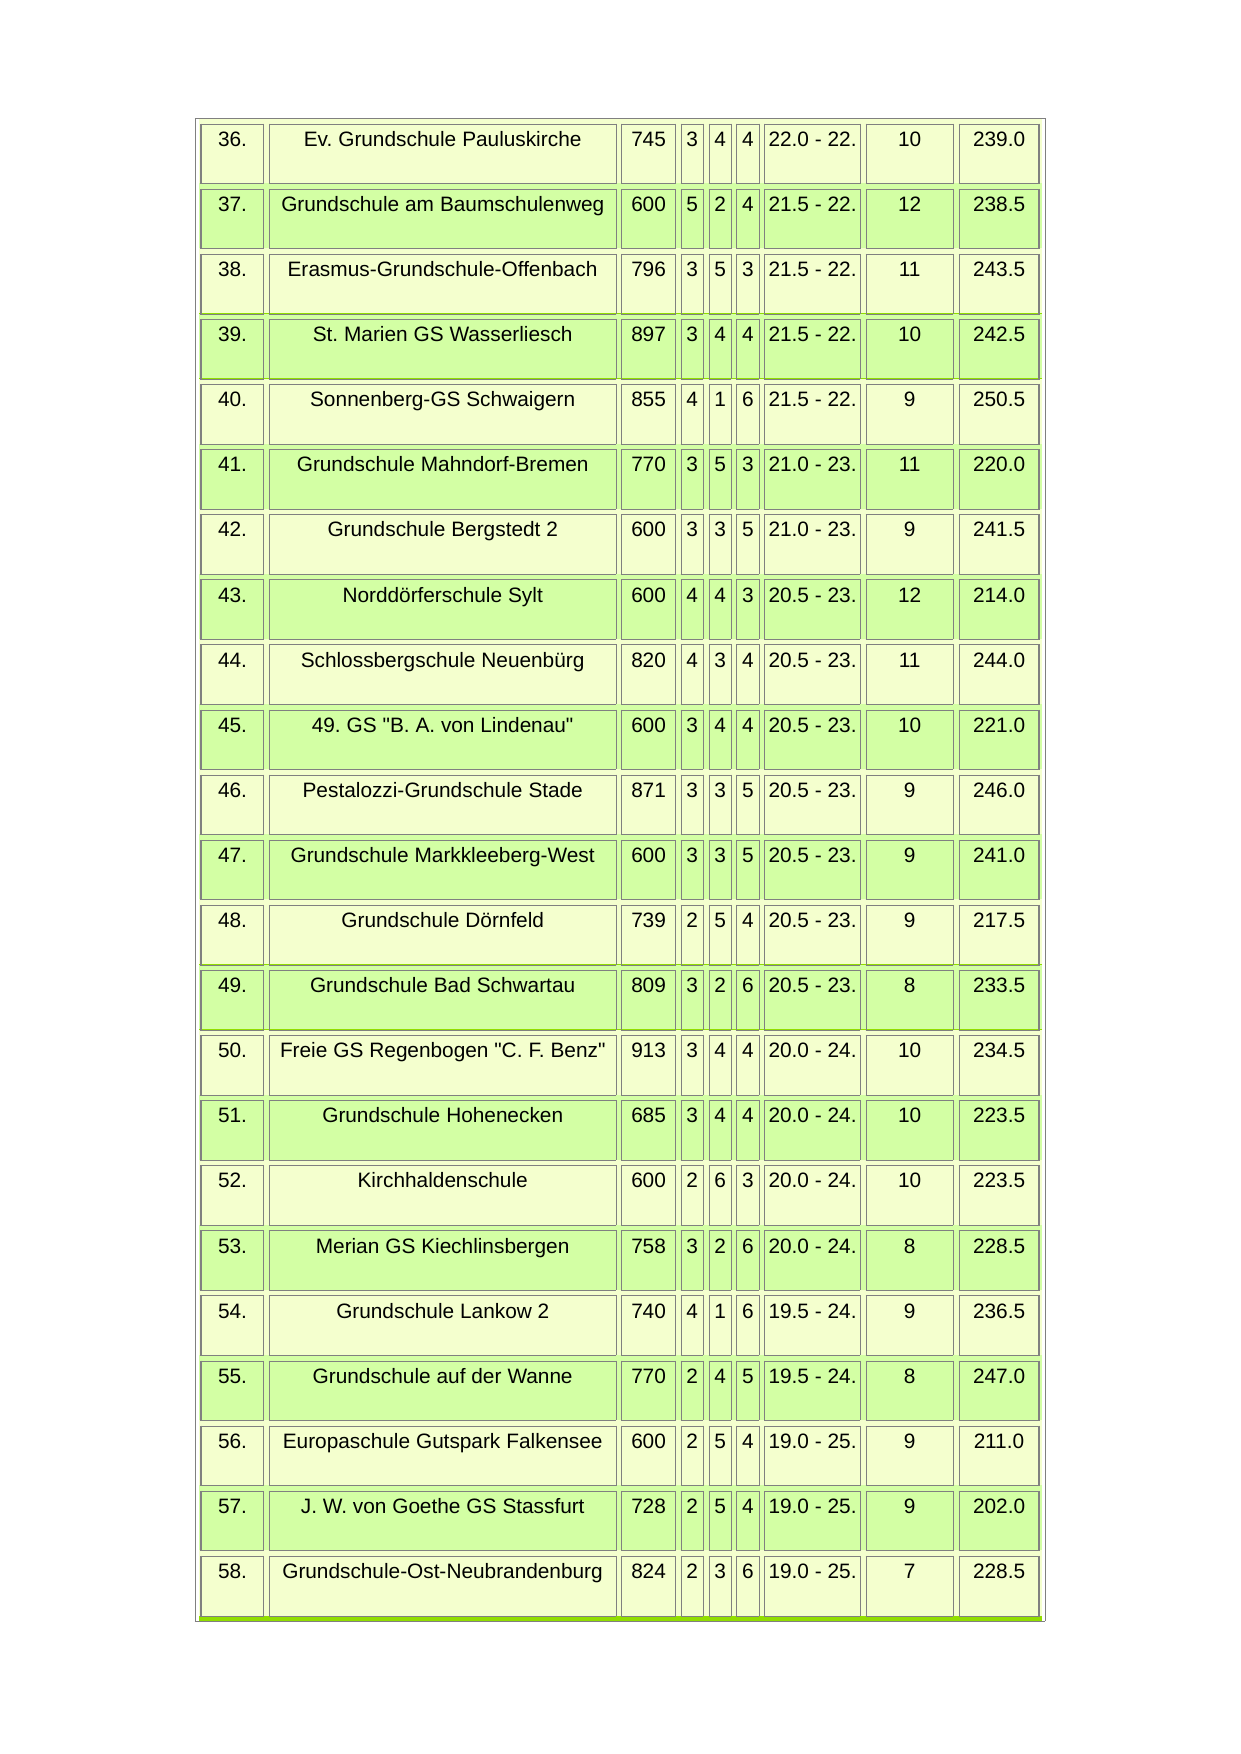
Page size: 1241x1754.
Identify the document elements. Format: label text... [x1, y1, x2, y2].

table_cell 221.0 [956, 704, 1042, 769]
table_cell 4 [706, 1095, 734, 1160]
table_cell 6 [734, 1290, 762, 1355]
table_cell 37. [199, 183, 266, 248]
table_cell 4 [734, 639, 762, 704]
table_cell 243.5 [956, 248, 1042, 313]
table_cell 12 [863, 183, 956, 248]
table_cell Europaschule Gutspark Falkensee [266, 1420, 619, 1485]
table_cell 236.5 [956, 1290, 1042, 1355]
table_cell 600 [619, 1420, 678, 1485]
table_cell 19.5 - 24. [762, 1355, 863, 1420]
table_cell 21.5 - 22. [762, 183, 863, 248]
table_cell 10 [863, 119, 956, 183]
table_cell Grundschule Hohenecken [266, 1095, 619, 1160]
table_cell 600 [619, 183, 678, 248]
table_cell 55. [199, 1355, 266, 1420]
table_cell 50. [199, 1030, 266, 1095]
table_cell 8 [863, 1225, 956, 1290]
table_cell 3 [678, 509, 706, 574]
table_cell 11 [863, 248, 956, 313]
table_cell 600 [619, 574, 678, 639]
table_cell 9 [863, 379, 956, 444]
table_cell 12 [863, 574, 956, 639]
table_cell Erasmus-Grundschule-Offenbach [266, 248, 619, 313]
table_cell 36. [199, 119, 266, 183]
table_cell 6 [734, 379, 762, 444]
table_cell 250.5 [956, 379, 1042, 444]
table_cell 202.0 [956, 1485, 1042, 1550]
table_cell 3 [678, 834, 706, 899]
table_cell 4 [734, 119, 762, 183]
table_cell 809 [619, 965, 678, 1029]
table_cell 913 [619, 1030, 678, 1095]
table_cell 824 [619, 1550, 678, 1616]
table_cell 19.5 - 24. [762, 1290, 863, 1355]
table_cell 45. [199, 704, 266, 769]
table_cell 217.5 [956, 899, 1042, 964]
table_cell 5 [734, 1355, 762, 1420]
table_cell 20.0 - 24. [762, 1160, 863, 1225]
table_cell 20.0 - 24. [762, 1225, 863, 1290]
table_cell 3 [678, 1225, 706, 1290]
table_cell 4 [734, 1030, 762, 1095]
table_cell 20.5 - 23. [762, 704, 863, 769]
table_cell 242.5 [956, 314, 1042, 378]
table_cell 56. [199, 1420, 266, 1485]
table_cell 46. [199, 769, 266, 834]
table_cell 9 [863, 1290, 956, 1355]
table_cell Schlossbergschule Neuenbürg [266, 639, 619, 704]
table_cell 3 [678, 248, 706, 313]
table_cell Grundschule Dörnfeld [266, 899, 619, 964]
table_cell 58. [199, 1550, 266, 1616]
table_cell 2 [678, 1160, 706, 1225]
table_cell 211.0 [956, 1420, 1042, 1485]
table_cell 4 [734, 1095, 762, 1160]
table_cell 4 [734, 314, 762, 378]
table_cell 2 [706, 1225, 734, 1290]
table_cell 20.5 - 23. [762, 574, 863, 639]
table_cell 247.0 [956, 1355, 1042, 1420]
table_cell 40. [199, 379, 266, 444]
table_cell 21.5 - 22. [762, 314, 863, 378]
table_cell 5 [706, 899, 734, 964]
table_cell 21.0 - 23. [762, 509, 863, 574]
table_cell 2 [678, 899, 706, 964]
table_cell 48. [199, 899, 266, 964]
table_cell 239.0 [956, 119, 1042, 183]
table_cell 871 [619, 769, 678, 834]
table_cell 600 [619, 509, 678, 574]
table_cell 3 [734, 444, 762, 509]
table_cell 9 [863, 1485, 956, 1550]
table_cell 4 [678, 639, 706, 704]
table_cell 600 [619, 834, 678, 899]
table_cell 43. [199, 574, 266, 639]
table_cell 2 [678, 1485, 706, 1550]
table_cell 758 [619, 1225, 678, 1290]
table_cell 4 [678, 574, 706, 639]
table_cell 3 [678, 704, 706, 769]
table_cell 223.5 [956, 1160, 1042, 1225]
table_cell 9 [863, 834, 956, 899]
table_cell 20.0 - 24. [762, 1095, 863, 1160]
table_cell 19.0 - 25. [762, 1420, 863, 1485]
table_cell 5 [678, 183, 706, 248]
table_cell 4 [734, 1420, 762, 1485]
table_cell 223.5 [956, 1095, 1042, 1160]
table_cell 234.5 [956, 1030, 1042, 1095]
table_cell 5 [706, 248, 734, 313]
table_cell 11 [863, 639, 956, 704]
table_cell 3 [734, 574, 762, 639]
table_cell 49. [199, 965, 266, 1029]
table_cell 745 [619, 119, 678, 183]
table_cell 6 [734, 1550, 762, 1616]
table_cell 796 [619, 248, 678, 313]
table_cell 44. [199, 639, 266, 704]
table_cell 54. [199, 1290, 266, 1355]
table_cell 228.5 [956, 1225, 1042, 1290]
table_cell 3 [706, 834, 734, 899]
table_cell 3 [706, 1550, 734, 1616]
table_cell 3 [706, 769, 734, 834]
table_cell 4 [706, 314, 734, 378]
table_cell 38. [199, 248, 266, 313]
table_cell 3 [678, 1095, 706, 1160]
table_cell 246.0 [956, 769, 1042, 834]
table_cell 1 [706, 379, 734, 444]
table_cell Pestalozzi-Grundschule Stade [266, 769, 619, 834]
table_cell 3 [734, 1160, 762, 1225]
table_cell 4 [734, 183, 762, 248]
table_cell 214.0 [956, 574, 1042, 639]
table_cell Grundschule am Baumschulenweg [266, 183, 619, 248]
table_cell 4 [706, 1355, 734, 1420]
table_cell 241.0 [956, 834, 1042, 899]
table_cell 47. [199, 834, 266, 899]
table_cell 3 [678, 965, 706, 1029]
table_cell 4 [706, 1030, 734, 1095]
table_cell Norddörferschule Sylt [266, 574, 619, 639]
table_cell 19.0 - 25. [762, 1485, 863, 1550]
table_cell 10 [863, 1160, 956, 1225]
table_cell 9 [863, 899, 956, 964]
table_cell 220.0 [956, 444, 1042, 509]
table_cell 57. [199, 1485, 266, 1550]
table_cell 770 [619, 444, 678, 509]
table_cell Kirchhaldenschule [266, 1160, 619, 1225]
table_cell 9 [863, 509, 956, 574]
table_cell Grundschule Bad Schwartau [266, 965, 619, 1029]
table_cell 2 [678, 1420, 706, 1485]
table_cell 20.5 - 23. [762, 834, 863, 899]
table_cell 3 [678, 119, 706, 183]
table_cell 228.5 [956, 1550, 1042, 1616]
table_cell 3 [706, 509, 734, 574]
table_cell 42. [199, 509, 266, 574]
table_cell 20.5 - 23. [762, 639, 863, 704]
table_cell 8 [863, 1355, 956, 1420]
table_cell 820 [619, 639, 678, 704]
table_cell 233.5 [956, 965, 1042, 1029]
table_cell 2 [706, 183, 734, 248]
table_cell Grundschule Lankow 2 [266, 1290, 619, 1355]
table_cell 238.5 [956, 183, 1042, 248]
table_cell 5 [706, 1485, 734, 1550]
table_cell 1 [706, 1290, 734, 1355]
table_cell 21.0 - 23. [762, 444, 863, 509]
table_cell 2 [678, 1550, 706, 1616]
table_cell Sonnenberg-GS Schwaigern [266, 379, 619, 444]
table_cell Grundschule auf der Wanne [266, 1355, 619, 1420]
table_cell 4 [734, 704, 762, 769]
table_cell St. Marien GS Wasserliesch [266, 314, 619, 378]
table_cell 49. GS "B. A. von Lindenau" [266, 704, 619, 769]
table_cell Grundschule Markkleeberg-West [266, 834, 619, 899]
table_cell 855 [619, 379, 678, 444]
table_cell 5 [734, 769, 762, 834]
table_cell Merian GS Kiechlinsbergen [266, 1225, 619, 1290]
table_cell 8 [863, 965, 956, 1029]
table_cell 4 [734, 899, 762, 964]
table_cell 6 [706, 1160, 734, 1225]
table_cell J. W. von Goethe GS Stassfurt [266, 1485, 619, 1550]
table_cell 5 [734, 509, 762, 574]
table_cell 4 [678, 379, 706, 444]
table_cell 770 [619, 1355, 678, 1420]
table_cell 2 [706, 965, 734, 1029]
table_cell 21.5 - 22. [762, 379, 863, 444]
table_cell 6 [734, 965, 762, 1029]
table_cell 5 [706, 1420, 734, 1485]
table_cell 22.0 - 22. [762, 119, 863, 183]
table_cell 600 [619, 1160, 678, 1225]
table_cell 41. [199, 444, 266, 509]
table_cell 20.5 - 23. [762, 769, 863, 834]
table_cell 4 [706, 704, 734, 769]
table_cell 3 [678, 1030, 706, 1095]
table_cell 739 [619, 899, 678, 964]
table_cell 4 [734, 1485, 762, 1550]
table_cell 3 [734, 248, 762, 313]
table_cell 241.5 [956, 509, 1042, 574]
table_cell 11 [863, 444, 956, 509]
table_cell 2 [678, 1355, 706, 1420]
table_cell 5 [706, 444, 734, 509]
table_cell 4 [706, 574, 734, 639]
table_cell 740 [619, 1290, 678, 1355]
table_cell 3 [678, 769, 706, 834]
table_cell Grundschule Bergstedt 2 [266, 509, 619, 574]
table_cell 10 [863, 704, 956, 769]
table_cell 897 [619, 314, 678, 378]
table_cell Freie GS Regenbogen "C. F. Benz" [266, 1030, 619, 1095]
table_cell 3 [706, 639, 734, 704]
table_cell Grundschule-Ost-Neubrandenburg [266, 1550, 619, 1616]
table_cell 39. [199, 314, 266, 378]
table_cell 7 [863, 1550, 956, 1616]
table_cell 685 [619, 1095, 678, 1160]
table_cell 10 [863, 314, 956, 378]
table_cell 9 [863, 1420, 956, 1485]
table_cell 4 [678, 1290, 706, 1355]
table_cell 244.0 [956, 639, 1042, 704]
table_cell 10 [863, 1030, 956, 1095]
table_cell 20.5 - 23. [762, 899, 863, 964]
table_cell 20.5 - 23. [762, 965, 863, 1029]
table_cell 6 [734, 1225, 762, 1290]
table_cell 51. [199, 1095, 266, 1160]
table_cell 3 [678, 314, 706, 378]
table_cell 5 [734, 834, 762, 899]
table_cell 10 [863, 1095, 956, 1160]
table_cell 19.0 - 25. [762, 1550, 863, 1616]
table_cell 728 [619, 1485, 678, 1550]
table_cell 600 [619, 704, 678, 769]
table_cell 21.5 - 22. [762, 248, 863, 313]
table_cell 9 [863, 769, 956, 834]
table_cell 3 [678, 444, 706, 509]
table_cell 52. [199, 1160, 266, 1225]
table_cell Ev. Grundschule Pauluskirche [266, 119, 619, 183]
table_cell Grundschule Mahndorf-Bremen [266, 444, 619, 509]
table_cell 4 [706, 119, 734, 183]
table_cell 53. [199, 1225, 266, 1290]
table_cell 20.0 - 24. [762, 1030, 863, 1095]
